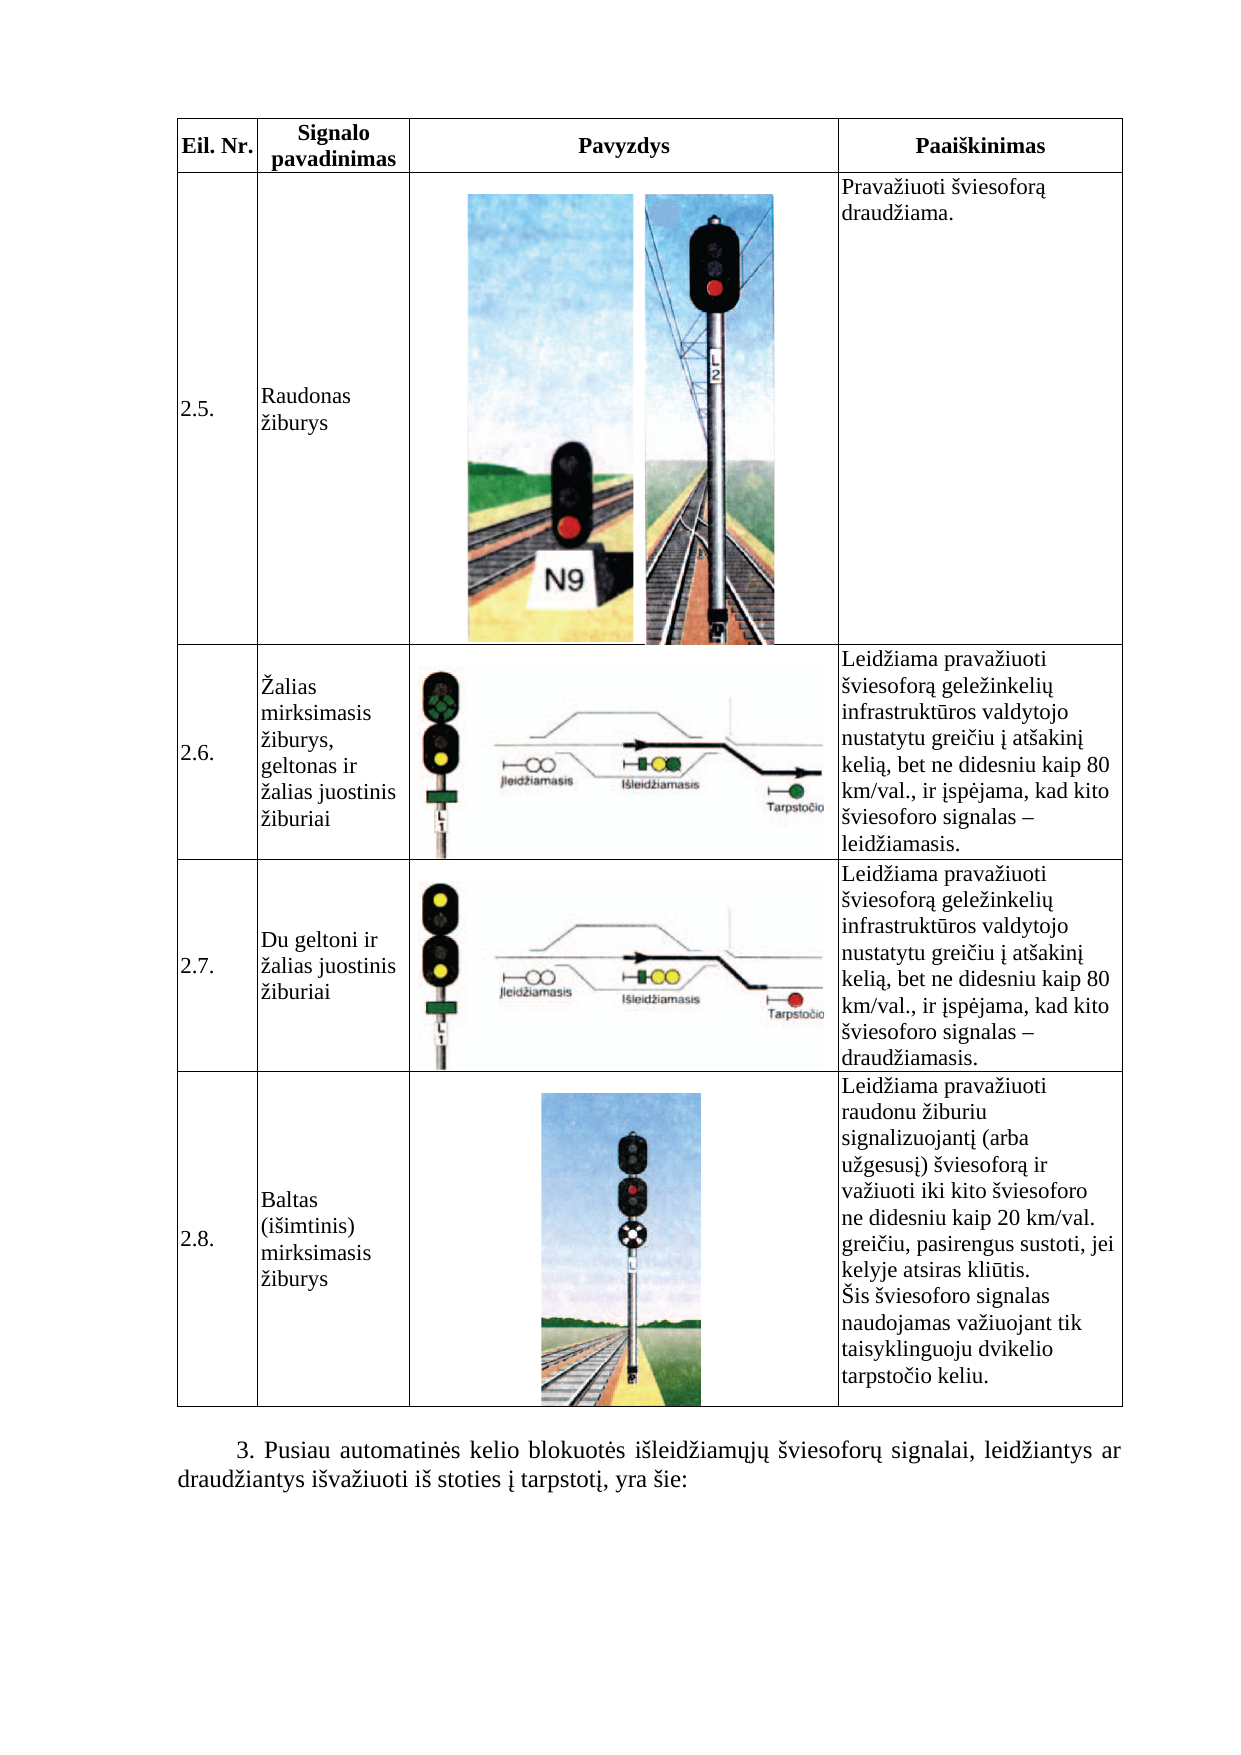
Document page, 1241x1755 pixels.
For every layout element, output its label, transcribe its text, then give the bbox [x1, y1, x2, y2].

table_cell (pav.) [410, 173, 838, 644]
table_cell (pav.) [410, 1072, 838, 1406]
table_cell 2.5. [178, 173, 257, 644]
table_cell Žalias mirksimasis žiburys, geltonas ir žalias juostinis žiburiai [258, 645, 409, 859]
table_header Eil. Nr. [178, 119, 257, 172]
table_cell (pav.) [410, 645, 838, 859]
table_cell Raudonas žiburys [258, 173, 409, 644]
table_cell 2.6. [178, 645, 257, 859]
table_cell Leidžiama pravažiuoti šviesoforą geležinkelių infrastruktūros valdytojo nustatytu greičiu į atšakinį kelią, bet ne didesniu kaip 80 km/val., ir įspėjama, kad kito šviesoforo signalas – draudžiamasis. [839, 860, 1122, 1071]
table_cell 2.7. [178, 860, 257, 1071]
table_header Paaiškinimas [839, 119, 1122, 172]
table_header Signalo pavadinimas [258, 119, 409, 172]
table_cell Baltas (išimtinis) mirksimasis žiburys [258, 1072, 409, 1406]
table_header Pavyzdys [410, 119, 838, 172]
table_cell 2.8. [178, 1072, 257, 1406]
table_cell Leidžiama pravažiuoti šviesoforą geležinkelių infrastruktūros valdytojo nustatytu greičiu į atšakinį kelią, bet ne didesniu kaip 80 km/val., ir įspėjama, kad kito šviesoforo signalas – leidžiamasis. [839, 645, 1122, 859]
table_cell Pravažiuoti šviesoforą draudžiama. [839, 173, 1122, 644]
table_cell Leidžiama pravažiuoti raudonu žiburiu signalizuojantį (arba užgesusį) šviesoforą ir važiuoti iki kito šviesoforo ne didesniu kaip 20 km/val. greičiu, pasirengus sustoti, jei kelyje atsiras kliūtis. Šis šviesoforo signalas naudojamas važiuojant tik taisyklinguoju dvikelio tarpstočio keliu. [839, 1072, 1122, 1406]
text 3. Pusiau automatinės kelio blokuotės išleidžiamųjų šviesoforų signalai, leidžiantys ar draudžiantys išvažiuoti iš stoties į tarpstotį, yra šie: [177, 1435, 1122, 1493]
table_cell Du geltoni ir žalias juostinis žiburiai [258, 860, 409, 1071]
table_cell (pav.) [410, 860, 838, 1071]
